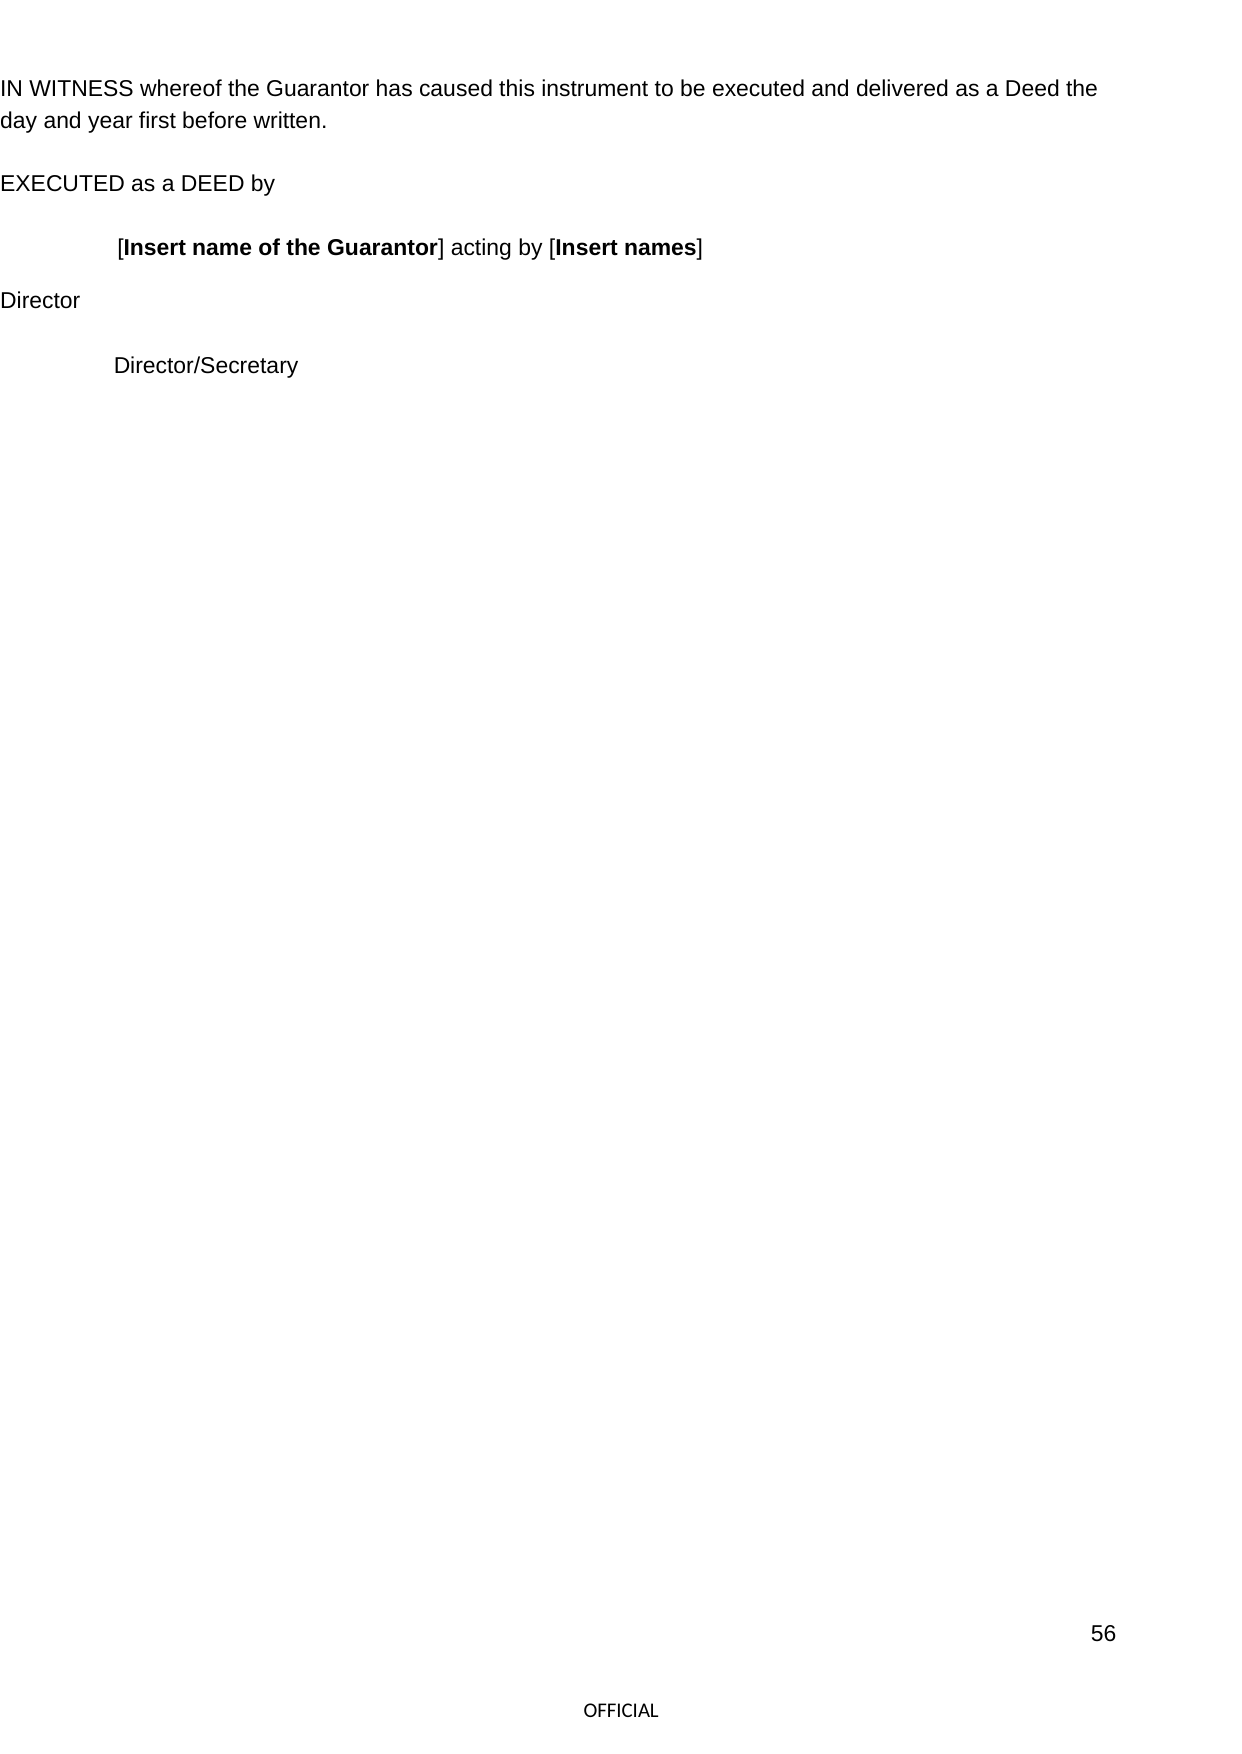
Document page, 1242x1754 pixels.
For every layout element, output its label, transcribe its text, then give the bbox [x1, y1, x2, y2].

subtitle [Insert name of the Guarantor] acting by [Insert names] [117, 234, 739, 261]
text Director [0, 287, 1121, 314]
text IN WITNESS whereof the Guarantor has caused this instrument to be executed and delivered as a Deed the day and year first before written. [0, 75, 1121, 133]
text EXECUTED as a DEED by [0, 170, 1121, 197]
text Director/Secretary [0, 351, 1122, 379]
